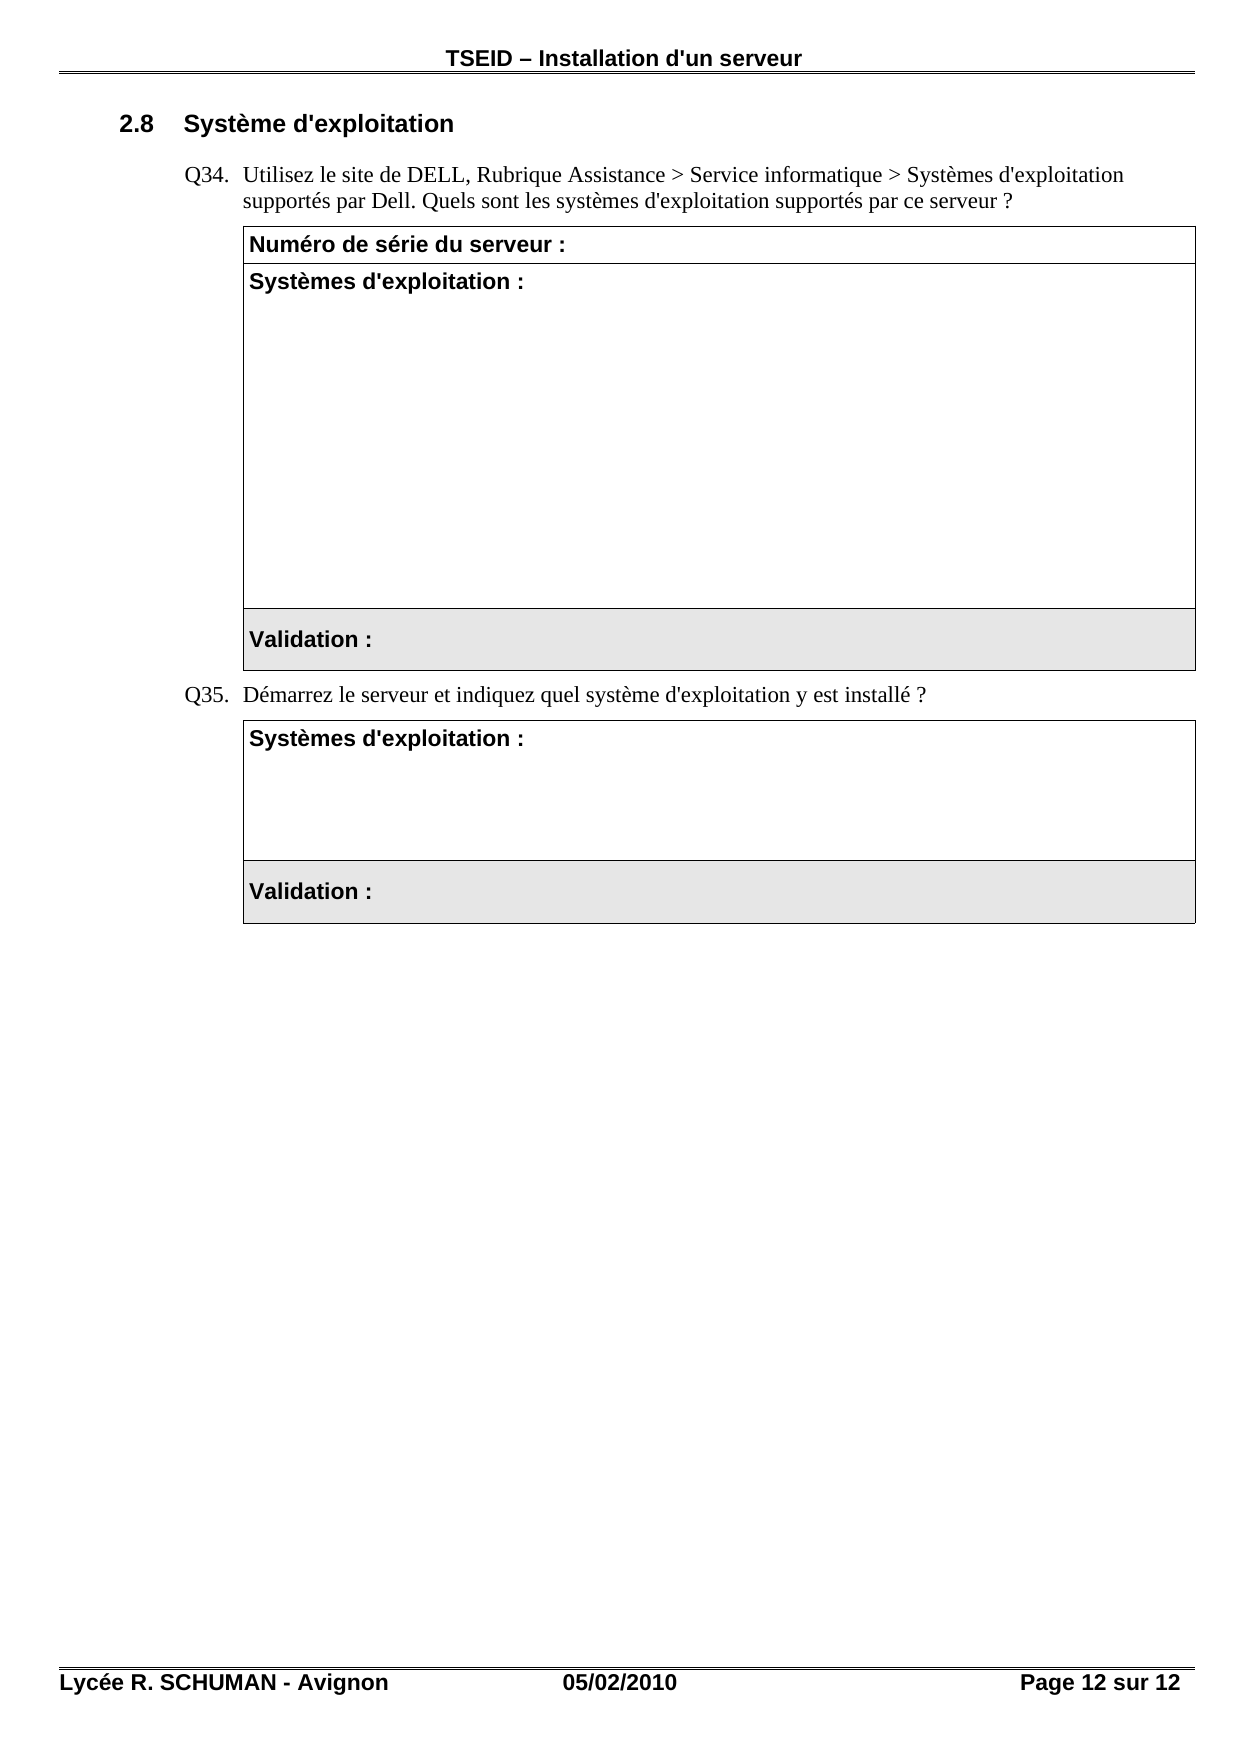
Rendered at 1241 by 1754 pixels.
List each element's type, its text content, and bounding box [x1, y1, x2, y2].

table_header Systèmes d'exploitation : [244, 721, 1195, 860]
table_header Validation : [244, 609, 1195, 670]
list Démarrez le serveur et indiquez quel système d'exploitation y est installé ? [184, 682, 1195, 708]
list Utilisez le site de DELL, Rubrique Assistance > Service informatique > Systèmes d'exploitation supportés par Dell. Quels sont les systèmes d'exploitation supportés par ce serveur ? [184, 162, 1195, 213]
table_header Numéro de série du serveur : [244, 227, 1195, 263]
table_cell Systèmes d'exploitation : [244, 264, 1195, 607]
table_header Validation : [244, 861, 1195, 923]
subtitle Système d'exploitation [112, 110, 1195, 138]
